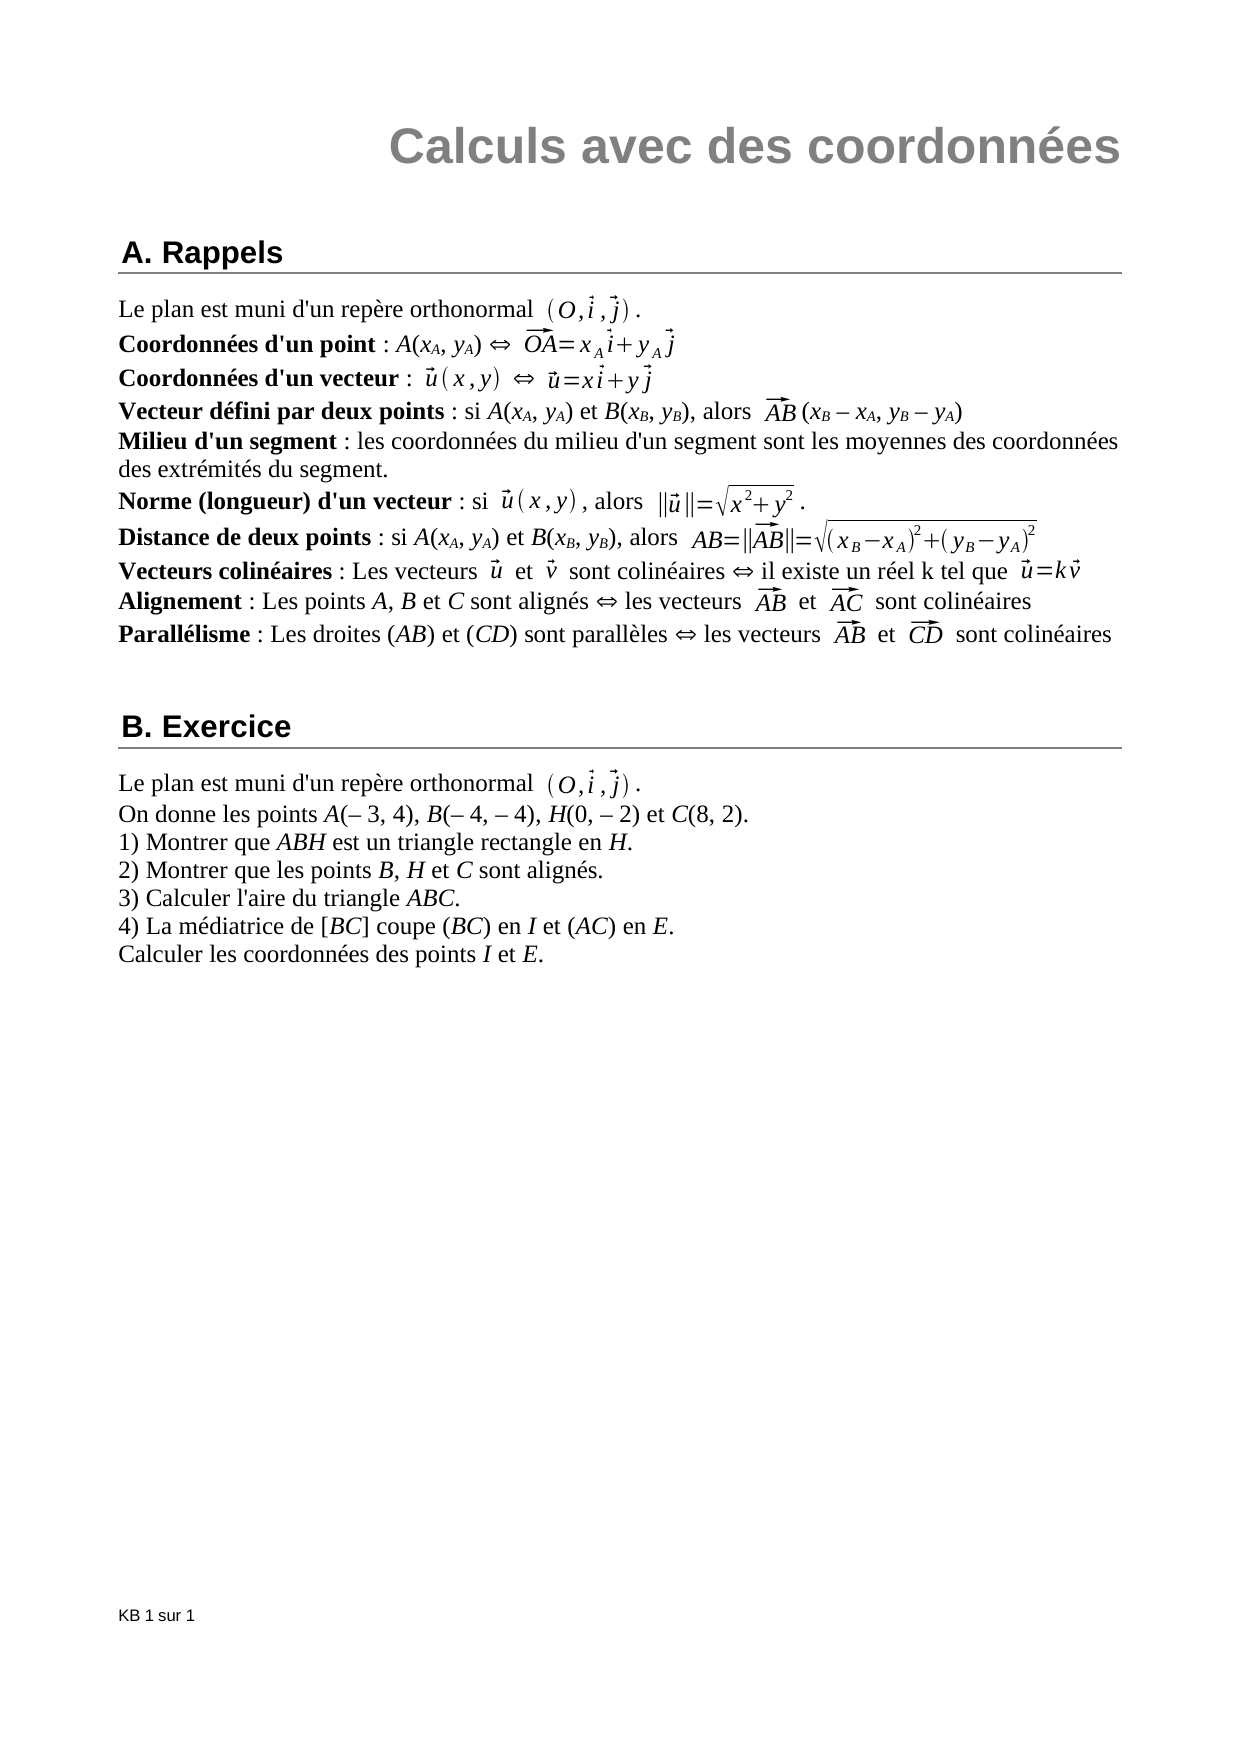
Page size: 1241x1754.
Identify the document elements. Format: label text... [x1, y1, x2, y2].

text Parallélisme : Les droites (AB) et (CD) sont parallèles ⇔ les vecteurs et sont colinéaires [118, 617, 1122, 650]
text Milieu d'un segment : les coordonnées du milieu d'un segment sont les moyennes des coordonnées des extrémités du segment. [118, 427, 1122, 483]
subtitle Rappels [118, 232, 1122, 272]
text 2) Montrer que les points B, H et C sont alignés. [118, 856, 1122, 884]
text Coordonnées d'un point : A(xA, yA) ⇔ [118, 326, 1122, 362]
text Coordonnées d'un vecteur : ⇔ [118, 362, 1122, 394]
text Distance de deux points : si A(xA, yA) et B(xB, yB), alors [118, 518, 1122, 557]
text Calculer les coordonnées des points I et E. [118, 940, 1122, 968]
text Le plan est muni d'un repère orthonormal . [118, 767, 1122, 800]
text Norme (longueur) d'un vecteur : si , alors . [118, 483, 1122, 518]
subtitle Exercice [118, 706, 1122, 747]
text On donne les points A(– 3, 4), B(– 4, – 4), H(0, – 2) et C(8, 2). [118, 800, 1122, 828]
text Le plan est muni d'un repère orthonormal . [118, 292, 1122, 326]
text 3) Calculer l'aire du triangle ABC. [118, 884, 1122, 912]
text Calculs avec des coordonnées [118, 118, 1122, 174]
text Vecteur défini par deux points : si A(xA, yA) et B(xB, yB), alors (xB – xA, yB – yA) [118, 394, 1122, 427]
text Alignement : Les points A, B et C sont alignés ⇔ les vecteurs et sont colinéaires [118, 584, 1122, 617]
text 4) La médiatrice de [BC] coupe (BC) en I et (AC) en E. [118, 912, 1122, 940]
text Vecteurs colinéaires : Les vecteurs et sont colinéaires ⇔ il existe un réel k tel que [118, 557, 1122, 584]
text 1) Montrer que ABH est un triangle rectangle en H. [118, 828, 1122, 856]
